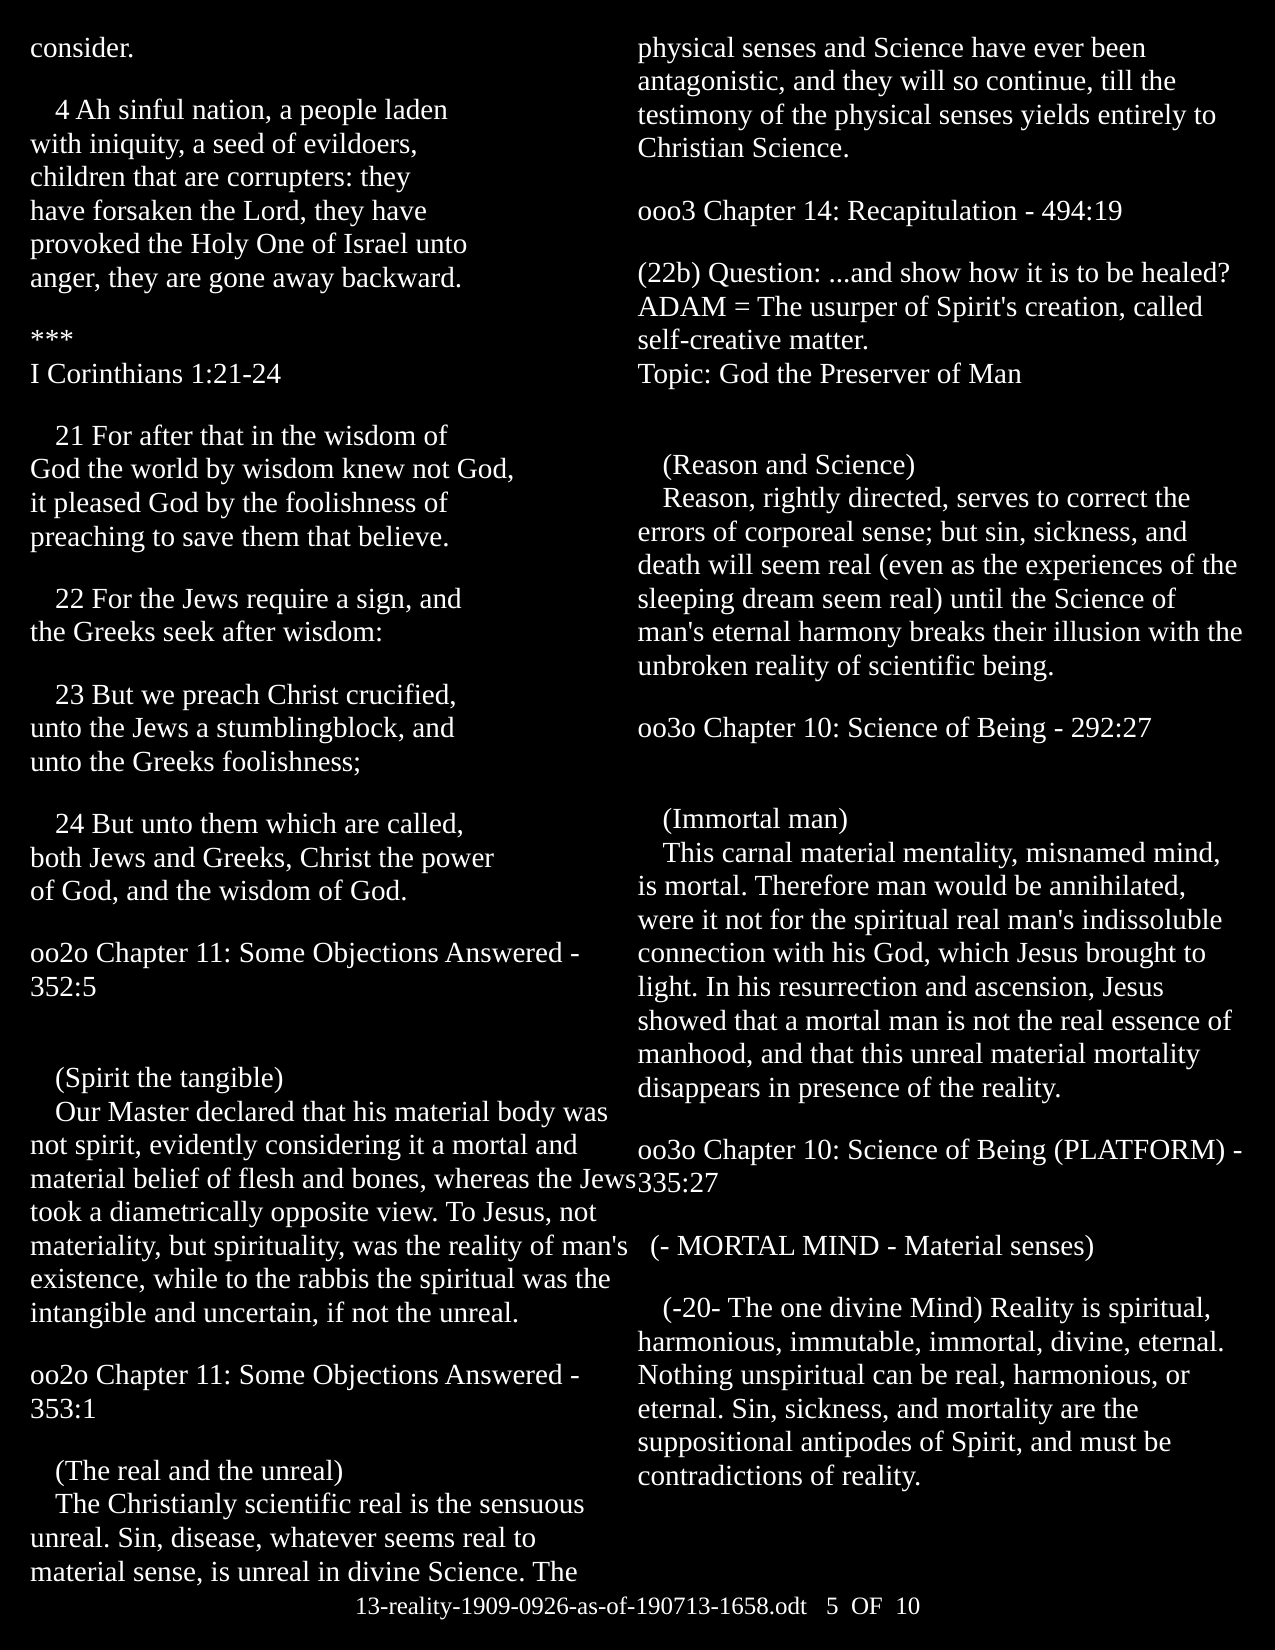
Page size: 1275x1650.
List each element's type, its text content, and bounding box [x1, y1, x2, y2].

text Job 6:15,17,18 15 My brethren have dealt deceitfully as a brook, and as the stream of brooks they pass away; 17 What time they wax warm, they vanish: when it is hot, they are consumed out of their place. 18 The paths of their way are turned aside; they go to nothing, and perish. Job 8:9 9 (For we are but of yesterday, and know nothing, because our days upon earth are a shadow:) *** Isaiah 1:3,4 3 The ox knoweth his owner, and the ass his master's crib: but Israel doth not know, my people doth not consider. 4 Ah sinful nation, a people laden with iniquity, a seed of evildoers, children that are corrupters: they have forsaken the Lord, they have provoked the Holy One of Israel unto anger, they are gone away backward. *** I Corinthians 1:21-24 21 For after that in the wisdom of God the world by wisdom knew not God, it pleased God by the foolishness of preaching to save them that believe. 22 For the Jews require a sign, and the Greeks seek after wisdom: 23 But we preach Christ crucified, unto the Jews a stumblingblock, and unto the Greeks foolishness; 24 But unto them which are called, both Jews and Greeks, Christ the power of God, and the wisdom of God. oo2o Chapter 11: Some Objections Answered - 352:5 (Spirit the tangible) Our Master declared that his material body was not spirit, evidently considering it a mortal and material belief of flesh and bones, whereas the Jews took a diametrically opposite view. To Jesus, not materiality, but spirituality, was the reality of man's existence, while to the rabbis the spiritual was the intangible and uncertain, if not the unreal. oo2o Chapter 11: Some Objections Answered - 353:1 (The real and the unreal) The Christianly scientific real is the sensuous unreal. Sin, disease, whatever seems real to material sense, is unreal in divine Science. The physical senses and Science have ever been antagonistic, and they will so continue, till the testimony of the physical senses yields entirely to Christian Science. ooo3 Chapter 14: Recapitulation - 494:19 (22b) Question: ...and show how it is to be healed? ADAM = The usurper of Spirit's creation, called self-creative matter. Topic: God the Preserver of Man (Reason and Science) Reason, rightly directed, serves to correct the errors of corporeal sense; but sin, sickness, and death will seem real (even as the experiences of the sleeping dream seem real) until the Science of man's eternal harmony breaks their illusion with the unbroken reality of scientific being. oo3o Chapter 10: Science of Being - 292:27 (Immortal man) This carnal material mentality, misnamed mind, is mortal. Therefore man would be annihilated, were it not for the spiritual real man's indissoluble connection with his God, which Jesus brought to light. In his resurrection and ascension, Jesus showed that a mortal man is not the real essence of manhood, and that this unreal material mortality disappears in presence of the reality. oo3o Chapter 10: Science of Being (PLATFORM) - 335:27 (- MORTAL MIND - Material senses) (-20- The one divine Mind) Reality is spiritual, harmonious, immutable, immortal, divine, eternal. Nothing unspiritual can be real, harmonious, or eternal. Sin, sickness, and mortality are the suppositional antipodes of Spirit, and must be contradictions of reality. [30, 30, 1245, 1561]
